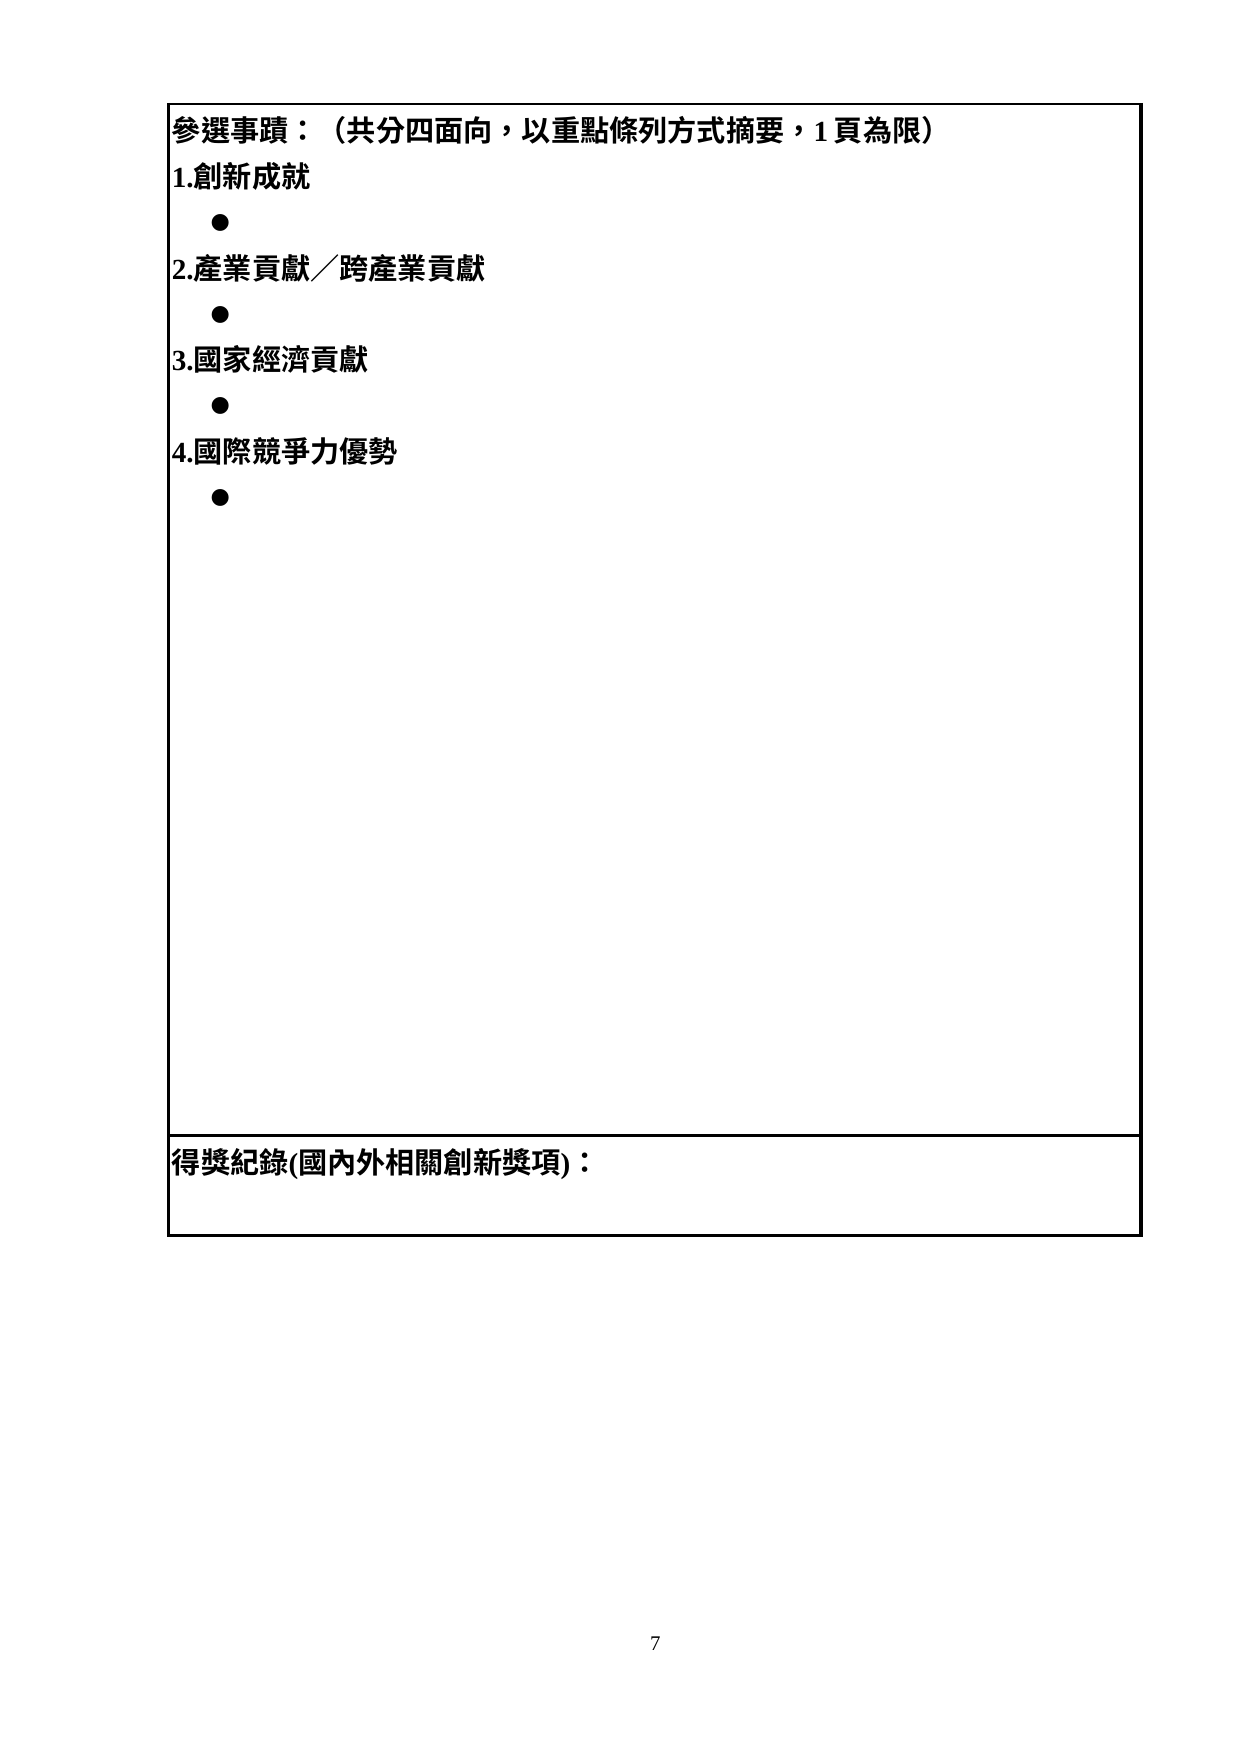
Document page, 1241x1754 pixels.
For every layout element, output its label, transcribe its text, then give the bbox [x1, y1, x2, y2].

table_cell 得獎紀錄(國內外相關創新獎項)： [170, 1137, 1139, 1234]
table_cell 參選事蹟：（共分四面向，以重點條列方式摘要，1頁為限） 1.創新成就 2.產業貢獻／跨產業貢獻 3.國家經濟貢獻 4.國際競爭力優勢 [170, 105, 1139, 1134]
